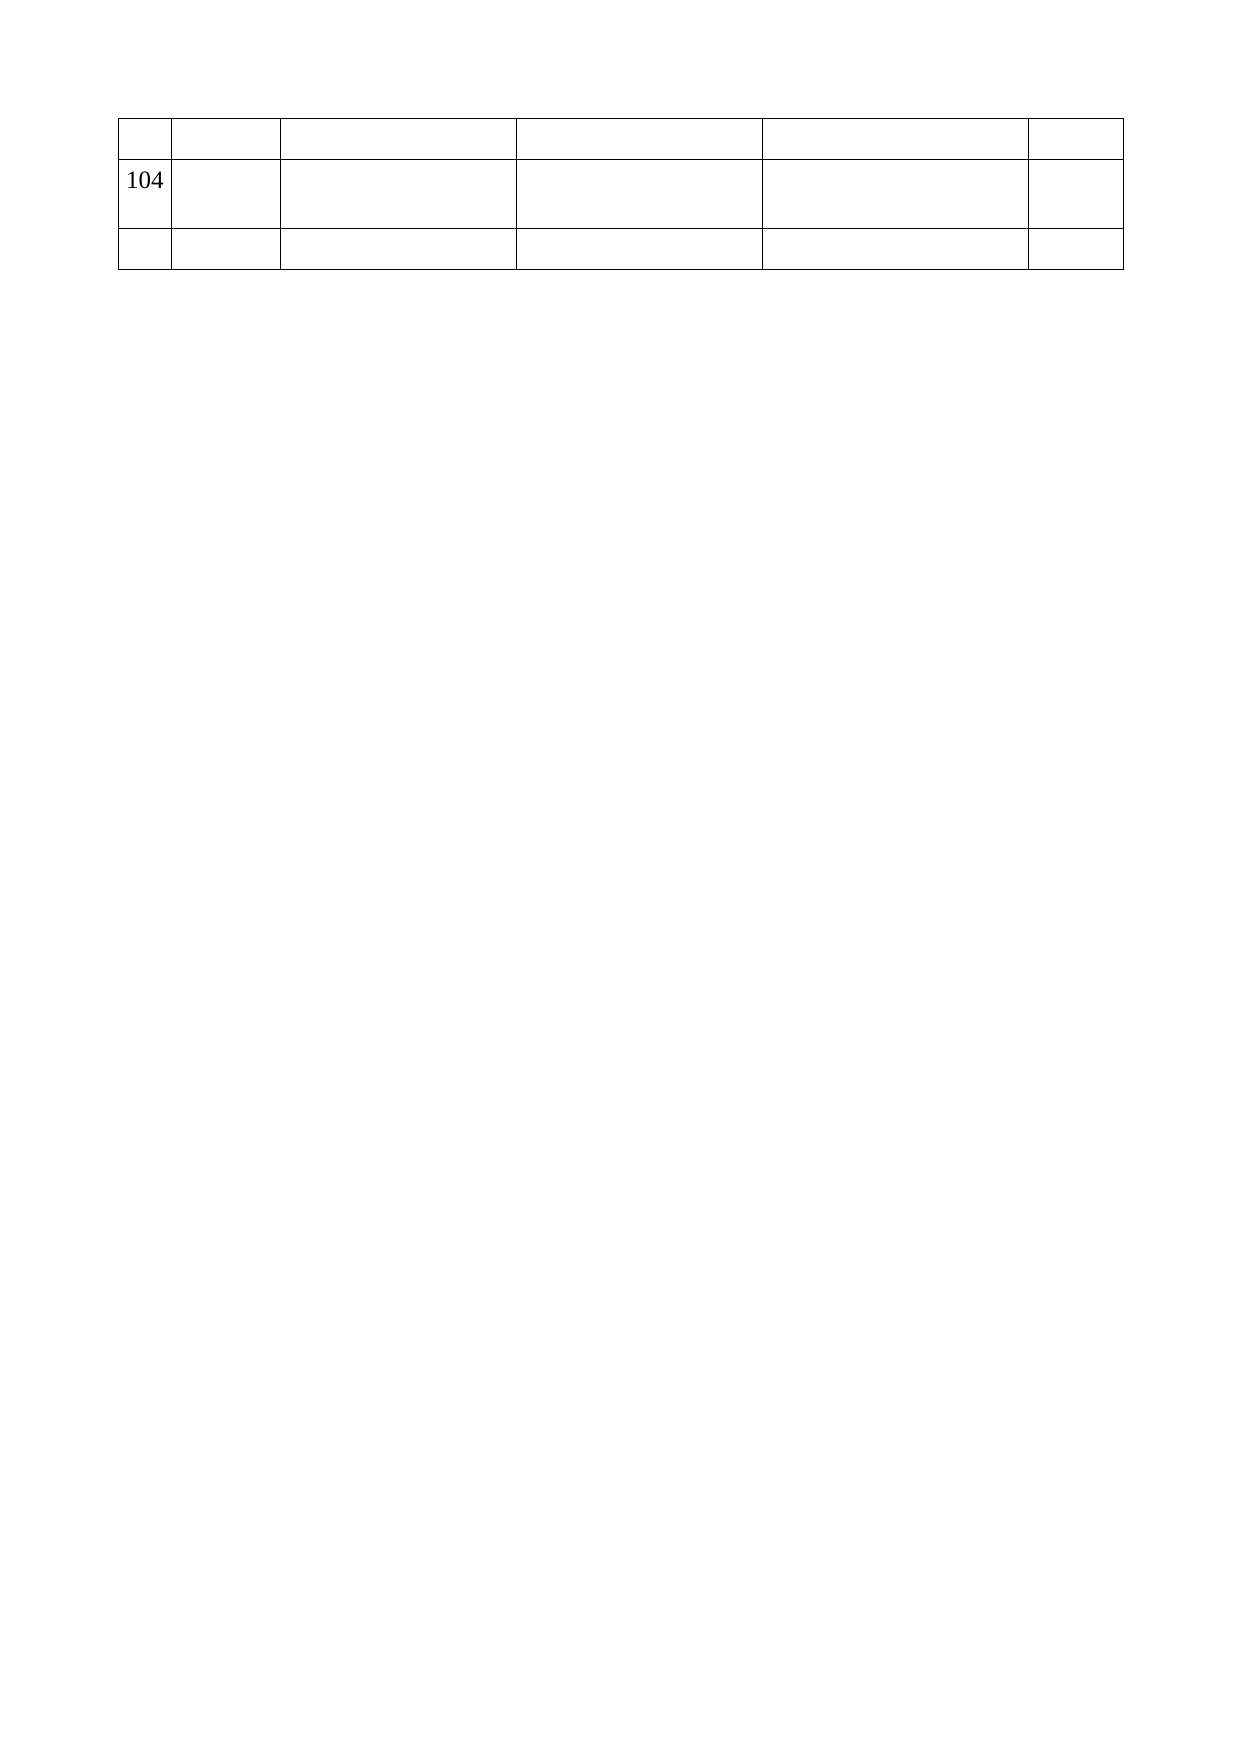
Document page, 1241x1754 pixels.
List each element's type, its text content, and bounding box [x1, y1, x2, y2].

table_cell [1029, 119, 1123, 159]
table_cell [119, 229, 171, 269]
table_cell [1029, 229, 1123, 269]
table_cell [119, 119, 171, 159]
table_cell [172, 229, 280, 269]
table_cell 104 [119, 160, 171, 228]
table_cell [763, 119, 1028, 159]
table_cell [172, 119, 280, 159]
table_cell [517, 229, 762, 269]
table_cell [517, 119, 762, 159]
table_cell [281, 229, 516, 269]
table_cell [517, 160, 762, 228]
table_cell [763, 160, 1028, 228]
table_cell [763, 229, 1028, 269]
table_cell [1029, 160, 1123, 228]
table_cell [281, 119, 516, 159]
table_cell [172, 160, 280, 228]
table_cell [281, 160, 516, 228]
